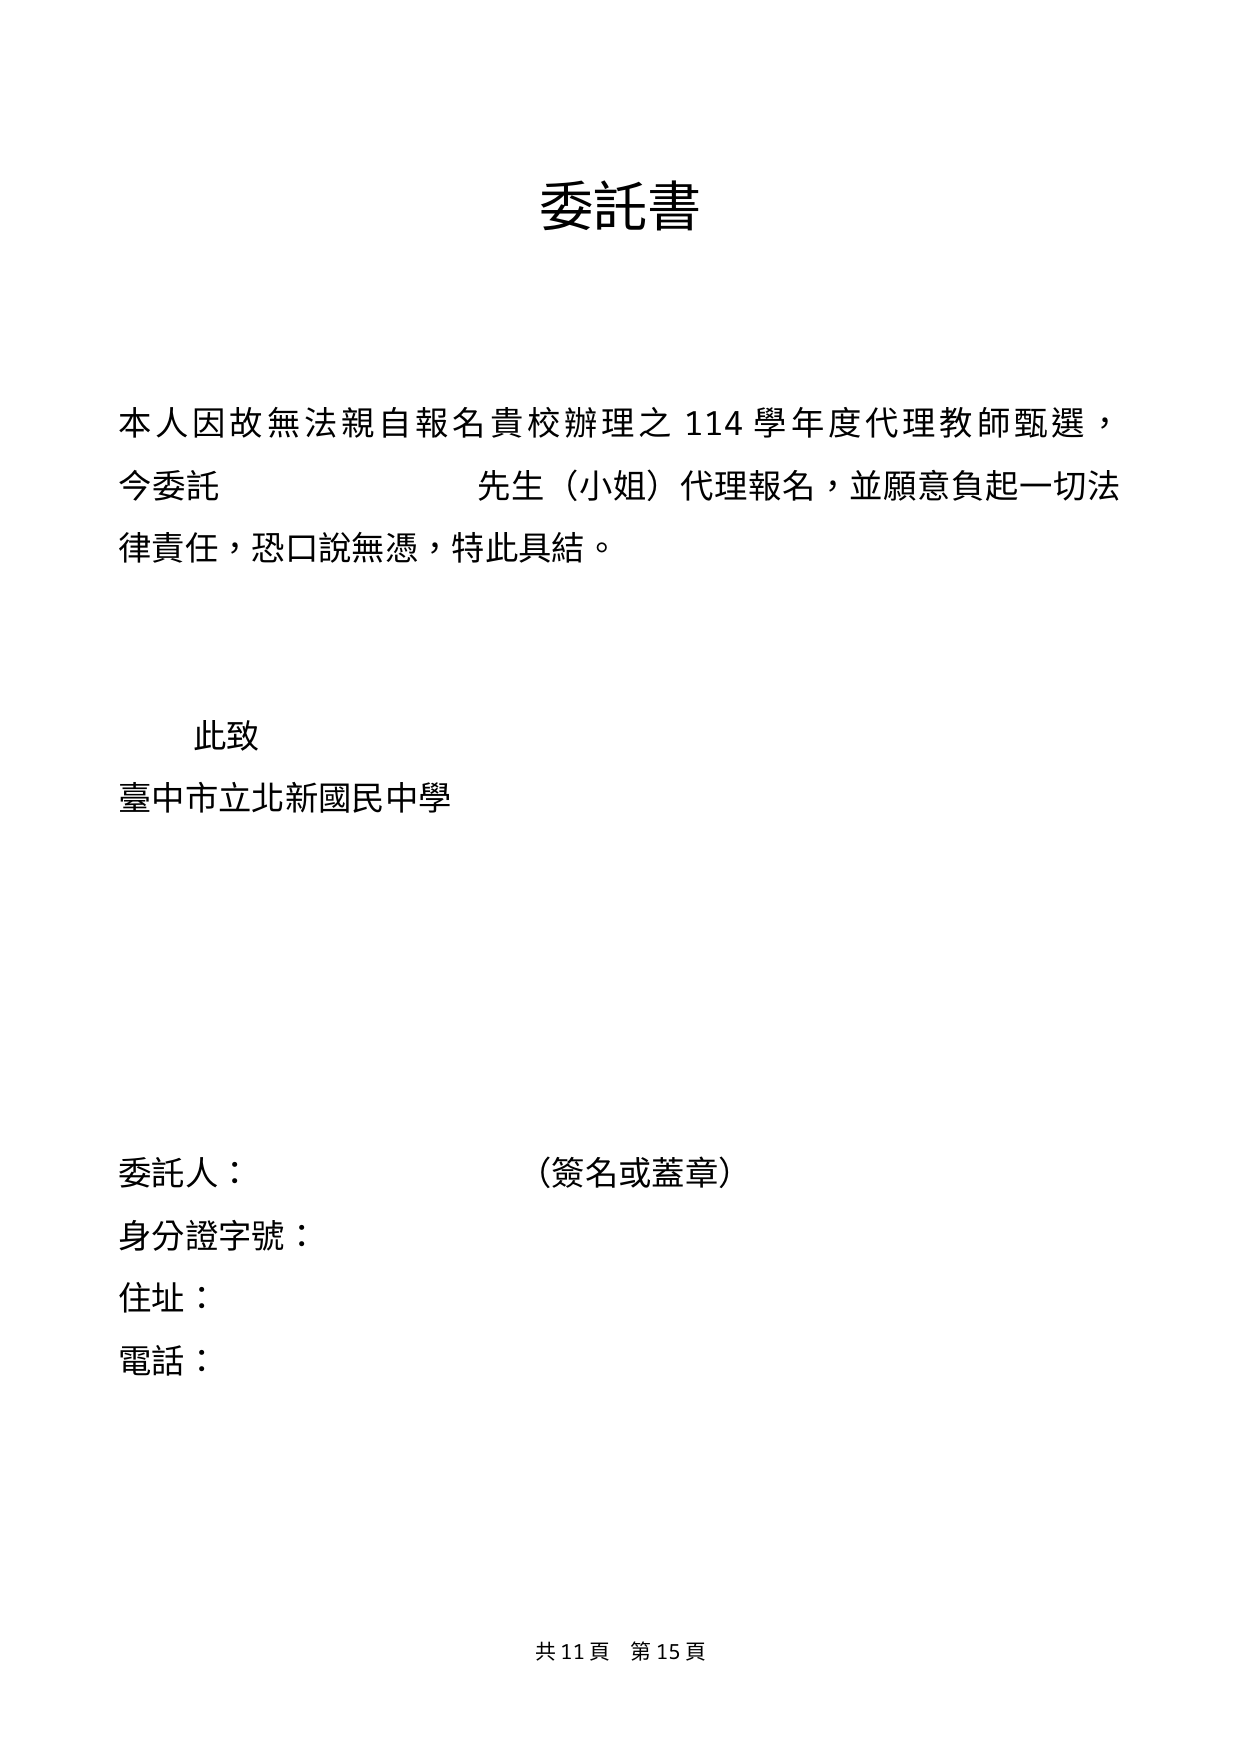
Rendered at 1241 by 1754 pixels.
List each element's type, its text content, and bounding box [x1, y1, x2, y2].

text 此致 [118, 692, 1122, 754]
text 本人因故無法親自報名貴校辦理之114學年度代理教師甄選， 今委託 先生（小姐）代理報名，並願意負起一切法律責任，恐口說無憑，特此具結。 [118, 379, 1122, 567]
text 委託書 [118, 129, 1122, 254]
text 臺中市立北新國民中學 [118, 754, 1122, 817]
text 委託人： （簽名或蓋章） [118, 1129, 1122, 1192]
text 身分證字號： [118, 1192, 1122, 1254]
text 電話： [118, 1317, 1122, 1379]
text 住址： [118, 1254, 1122, 1317]
